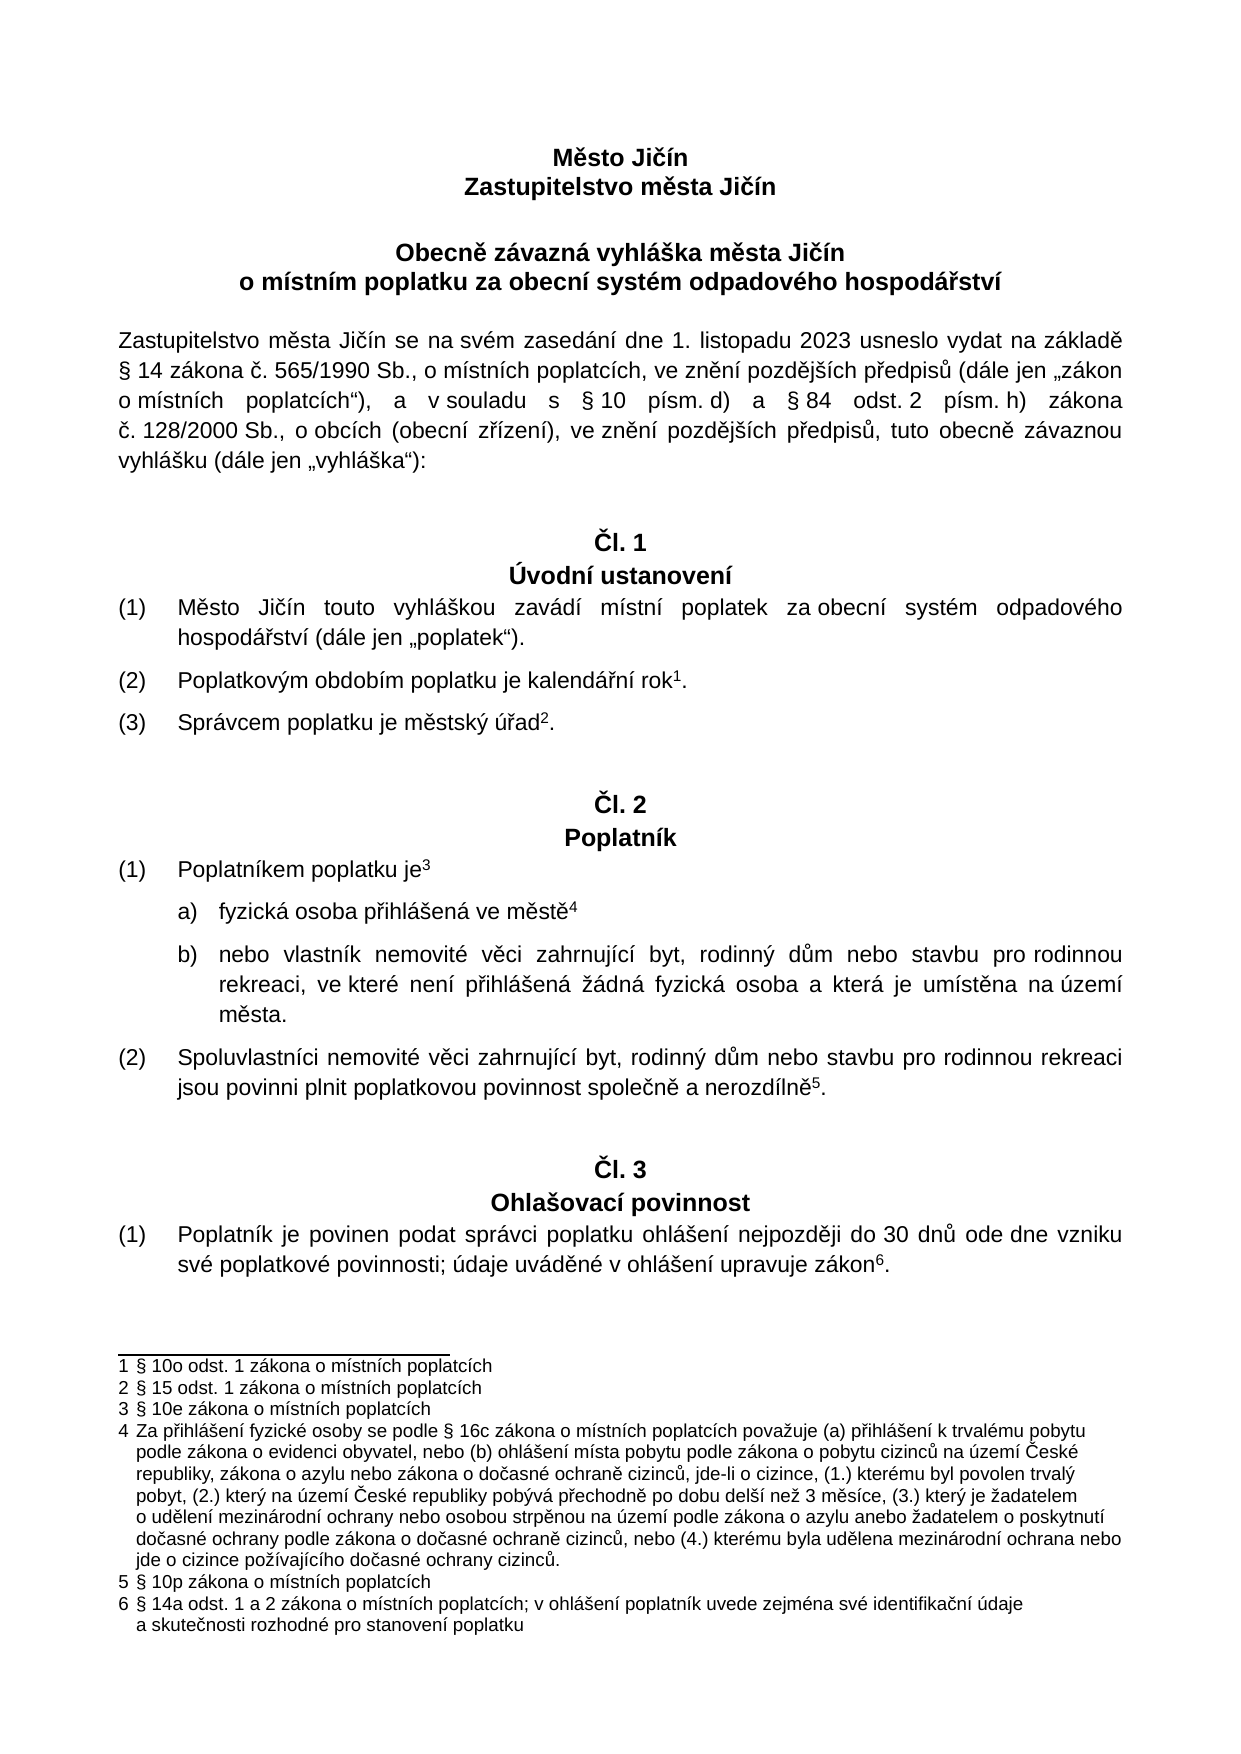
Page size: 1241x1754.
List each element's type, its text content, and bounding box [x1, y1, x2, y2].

list Správcem poplatku je městský úřad. [118, 709, 1122, 736]
subtitle Čl. 1 Úvodní ustanovení [118, 528, 1122, 589]
text Zastupitelstvo města Jičín se na svém zasedání dne 1. listopadu 2023 usneslo vydat na základě § 14 zákona č. 565/1990 Sb., o místních poplatcích, ve znění pozdějších předpisů (dále jen „zákon o místních poplatcích“), a v souladu s § 10 písm. d) a § 84 odst. 2 písm. h) zákona č. 128/2000 Sb., o obcích (obecní zřízení), ve znění pozdějších předpisů, tuto obecně závaznou vyhlášku (dále jen „vyhláška“): [118, 327, 1122, 474]
list § 15 odst. 1 zákona o místních poplatcích [118, 1377, 1122, 1398]
list Město Jičín touto vyhláškou zavádí místní poplatek za obecní systém odpadového hospodářství (dále jen „poplatek“). [118, 594, 1122, 650]
text Město Jičín Zastupitelstvo města Jičín [118, 143, 1122, 201]
subtitle Čl. 3 Ohlašovací povinnost [118, 1154, 1122, 1216]
list Za přihlášení fyzické osoby se podle § 16c zákona o místních poplatcích považuje (a) přihlášení k trvalému pobytu podle zákona o evidenci obyvatel, nebo (b) ohlášení místa pobytu podle zákona o pobytu cizinců na území České republiky, zákona o azylu nebo zákona o dočasné ochraně cizinců, jde-li o cizince, (1.) kterému byl povolen trvalý pobyt, (2.) který na území České republiky pobývá přechodně po dobu delší než 3 měsíce, (3.) který je žadatelem o udělení mezinárodní ochrany nebo osobou strpěnou na území podle zákona o azylu anebo žadatelem o poskytnutí dočasné ochrany podle zákona o dočasné ochraně cizinců, nebo (4.) kterému byla udělena mezinárodní ochrana nebo jde o cizince požívajícího dočasné ochrany cizinců. [118, 1420, 1122, 1571]
subtitle Obecně závazná vyhláška města Jičín o místním poplatku za obecní systém odpadového hospodářství [118, 238, 1122, 295]
subtitle Čl. 2 Poplatník [118, 789, 1122, 851]
list Spoluvlastníci nemovité věci zahrnující byt, rodinný dům nebo stavbu pro rodinnou rekreaci jsou povinni plnit poplatkovou povinnost společně a nerozdílně. [118, 1044, 1122, 1101]
list § 10p zákona o místních poplatcích [118, 1571, 1122, 1592]
list Poplatník je povinen podat správci poplatku ohlášení nejpozději do 30 dnů ode dne vzniku své poplatkové povinnosti; údaje uváděné v ohlášení upravuje zákon. [118, 1221, 1122, 1277]
list § 10e zákona o místních poplatcích [118, 1398, 1122, 1420]
list Poplatníkem poplatku je [118, 856, 1122, 882]
list § 14a odst. 1 a 2 zákona o místních poplatcích; v ohlášení poplatník uvede zejména své identifikační údaje a skutečnosti rozhodné pro stanovení poplatku [118, 1592, 1122, 1635]
list fyzická osoba přihlášená ve městě [177, 898, 1122, 925]
list nebo vlastník nemovité věci zahrnující byt, rodinný dům nebo stavbu pro rodinnou rekreaci, ve které není přihlášená žádná fyzická osoba a která je umístěna na území města. [177, 941, 1122, 1028]
list Poplatkovým obdobím poplatku je kalendářní rok. [118, 667, 1122, 693]
list § 10o odst. 1 zákona o místních poplatcích [118, 1355, 1122, 1377]
